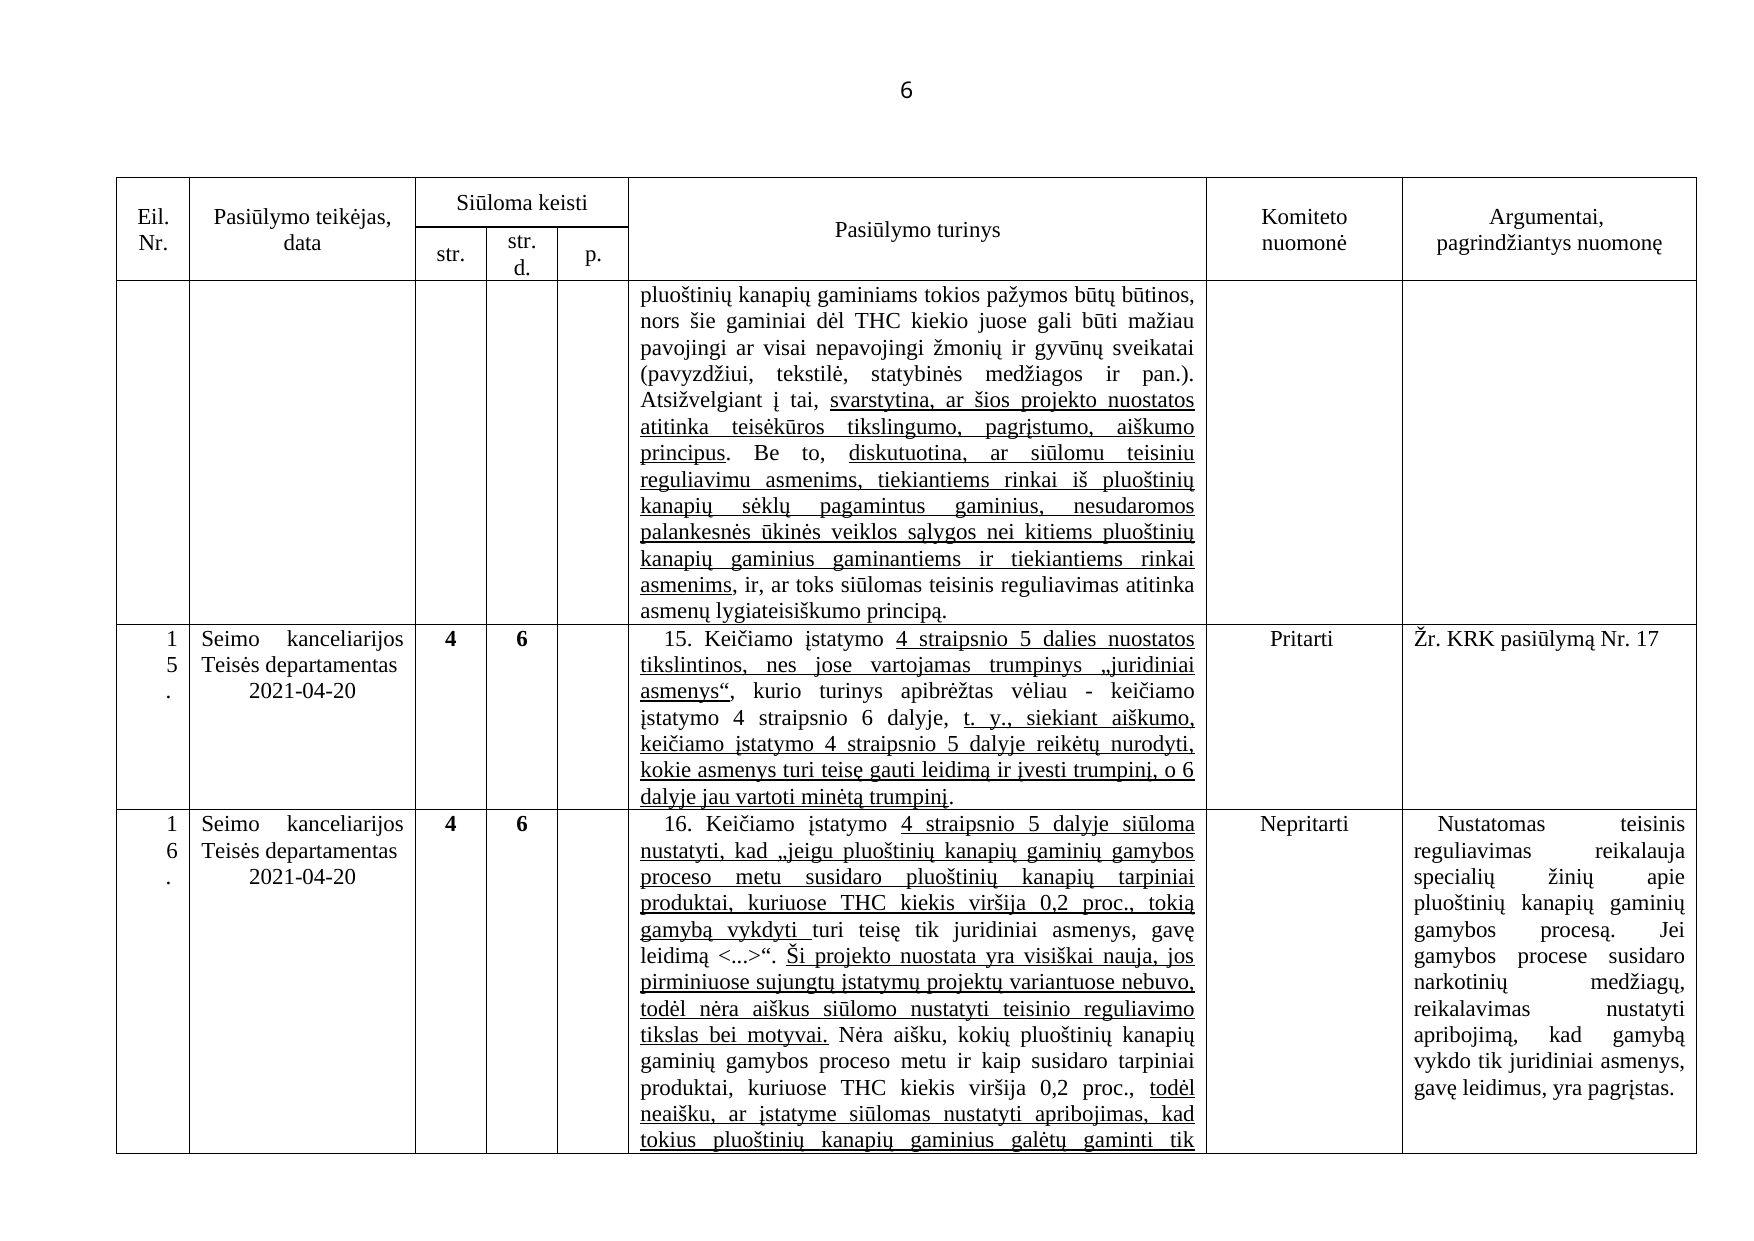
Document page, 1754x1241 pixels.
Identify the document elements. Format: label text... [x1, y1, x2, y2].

table_cell Pritarti [1207, 625, 1402, 809]
table_cell Nustatomas teisinis reguliavimas reikalauja specialių žinių apie pluoštinių kanapių gaminių gamybos procesą. Jei gamybos procese susidaro narkotinių medžiagų, reikalavimas nustatyti apribojimą, kad gamybą vykdo tik juridiniai asmenys, gavę leidimus, yra pagrįstas. [1403, 810, 1696, 1153]
table_cell [190, 281, 415, 624]
table_header Argumentai, pagrindžiantys nuomonę [1403, 178, 1696, 280]
table_header Pasiūlymo teikėjas, data [190, 178, 415, 280]
table_cell [558, 281, 628, 624]
table_cell Nepritarti [1207, 810, 1402, 1153]
table_header Eil. Nr. [117, 178, 189, 280]
table_cell Seimo kanceliarijos Teisės departamentas 2021-04-20 [190, 625, 415, 809]
table_cell 4 [416, 625, 486, 809]
table_cell 4 [416, 810, 486, 1153]
table_cell p. [558, 228, 628, 280]
table_cell str. d. [487, 228, 557, 280]
table_header Siūloma keisti [416, 178, 628, 226]
table_cell [1207, 281, 1402, 624]
table_cell [487, 281, 557, 624]
table_cell [558, 810, 628, 1153]
table_header Pasiūlymo turinys [629, 178, 1206, 280]
table_cell 6 [487, 810, 557, 1153]
table_cell [416, 281, 486, 624]
table_cell str. [416, 228, 486, 280]
table_cell [117, 625, 189, 809]
table_cell [558, 625, 628, 809]
table_cell [117, 810, 189, 1153]
table_cell Žr. KRK pasiūlymą Nr. 17 [1403, 625, 1696, 809]
table_header Komiteto nuomonė [1207, 178, 1402, 280]
table_cell pluoštinių kanapių gaminiams tokios pažymos būtų būtinos, nors šie gaminiai dėl THC kiekio juose gali būti mažiau pavojingi ar visai nepavojingi žmonių ir gyvūnų sveikatai (pavyzdžiui, tekstilė, statybinės medžiagos ir pan.). Atsižvelgiant į tai, svarstytina, ar šios projekto nuostatos atitinka teisėkūros tikslingumo, pagrįstumo, aiškumo principus. Be to, diskutuotina, ar siūlomu teisiniu reguliavimu asmenims, tiekiantiems rinkai iš pluoštinių kanapių sėklų pagamintus gaminius, nesudaromos palankesnės ūkinės veiklos sąlygos nei kitiems pluoštinių kanapių gaminius gaminantiems ir tiekiantiems rinkai asmenims, ir, ar toks siūlomas teisinis reguliavimas atitinka asmenų lygiateisiškumo principą. [629, 281, 1206, 624]
table_cell Seimo kanceliarijos Teisės departamentas 2021-04-20 [190, 810, 415, 1153]
table_cell [117, 281, 189, 624]
table_cell 15. Keičiamo įstatymo 4 straipsnio 5 dalies nuostatos tikslintinos, nes jose vartojamas trumpinys „juridiniai asmenys“, kurio turinys apibrėžtas vėliau - keičiamo įstatymo 4 straipsnio 6 dalyje, t. y., siekiant aiškumo, keičiamo įstatymo 4 straipsnio 5 dalyje reikėtų nurodyti, kokie asmenys turi teisę gauti leidimą ir įvesti trumpinį, o 6 dalyje jau vartoti minėtą trumpinį. [629, 625, 1206, 809]
table_cell 6 [487, 625, 557, 809]
table_cell [1403, 281, 1696, 624]
table_cell 16. Keičiamo įstatymo 4 straipsnio 5 dalyje siūloma nustatyti, kad „jeigu pluoštinių kanapių gaminių gamybos proceso metu susidaro pluoštinių kanapių tarpiniai produktai, kuriuose THC kiekis viršija 0,2 proc., tokią gamybą vykdyti turi teisę tik juridiniai asmenys, gavę leidimą <...>“. Ši projekto nuostata yra visiškai nauja, jos pirminiuose sujungtų įstatymų projektų variantuose nebuvo, todėl nėra aiškus siūlomo nustatyti teisinio reguliavimo tikslas bei motyvai. Nėra aišku, kokių pluoštinių kanapių gaminių gamybos proceso metu ir kaip susidaro tarpiniai produktai, kuriuose THC kiekis viršija 0,2 proc., todėl neaišku, ar įstatyme siūlomas nustatyti apribojimas, kad tokius pluoštinių kanapių gaminius galėtų gaminti tik [629, 810, 1206, 1153]
